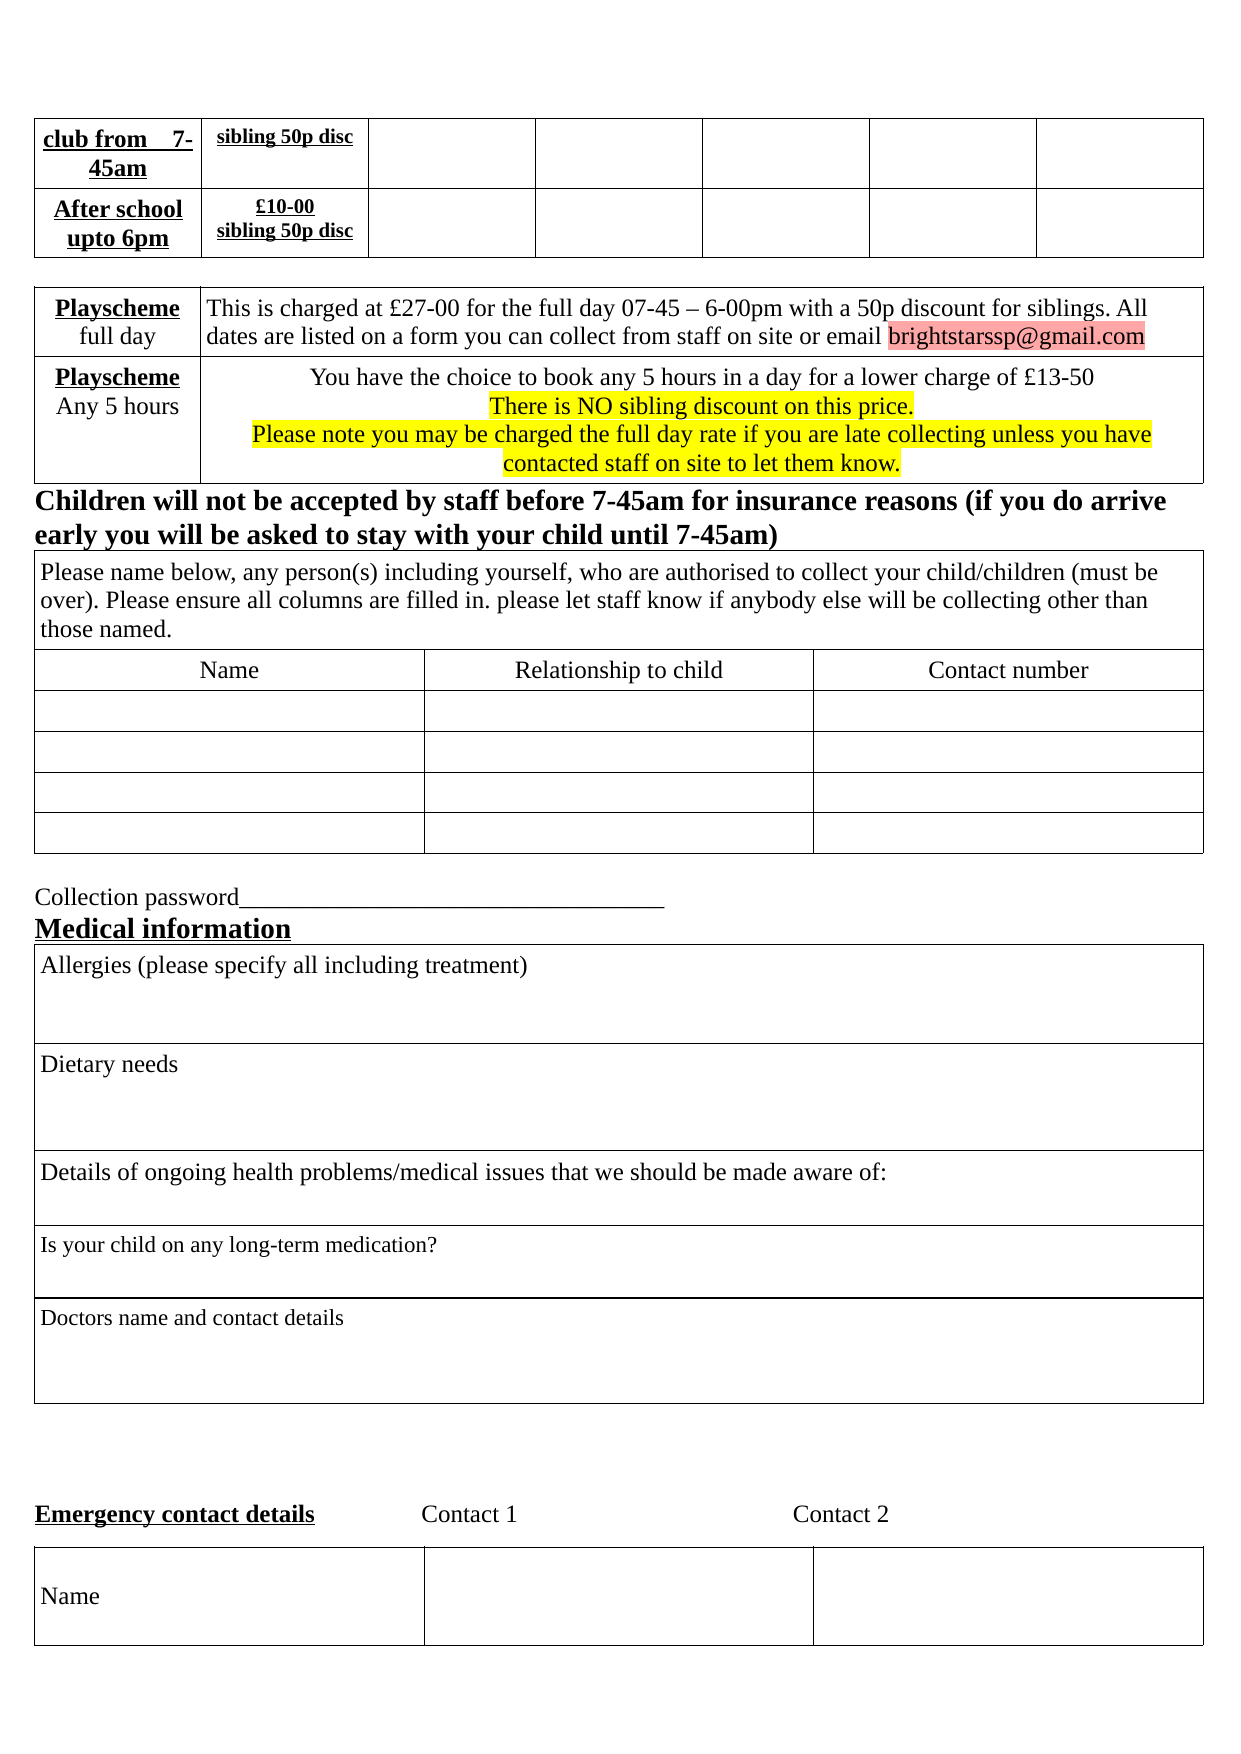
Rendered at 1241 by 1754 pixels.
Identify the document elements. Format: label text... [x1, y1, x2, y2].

table_header Name [35, 650, 424, 690]
table_cell [703, 189, 869, 257]
table_cell [814, 691, 1203, 731]
table_header club from 7-45am [35, 119, 201, 188]
table_header sibling 50p disc [202, 119, 368, 188]
table_header [1037, 119, 1203, 188]
table_header [814, 1548, 1203, 1644]
table_cell [425, 691, 813, 731]
table_cell [35, 732, 424, 771]
table_cell [35, 773, 424, 812]
table_cell [814, 773, 1203, 812]
table_cell [814, 813, 1203, 853]
table_cell You have the choice to book any 5 hours in a day for a lower charge of £13-50 There is NO sibling discount on this price. Please note you may be charged the full day rate if you are late collecting unless you have contacted staff on site to let them know. [201, 357, 1203, 483]
table_cell [369, 189, 535, 257]
text Collection password__________________________________ [34, 882, 1203, 911]
table_header [425, 1548, 813, 1644]
text Children will not be accepted by staff before 7-45am for insurance reasons (if you do arrive early you will be asked to stay with your child until 7-45am) [34, 484, 1203, 550]
table_header This is charged at £27-00 for the full day 07-45 – 6-00pm with a 50p discount for siblings. All dates are listed on a form you can collect from staff on site or email brightstarssp@gmail.com [201, 288, 1203, 356]
table_header [369, 119, 535, 188]
table_header Doctors name and contact details [35, 1299, 1203, 1403]
table_header Allergies (please specify all including treatment) [35, 945, 1203, 1043]
table_cell [35, 813, 424, 853]
text Emergency contact details Contact 1 Contact 2 [34, 1499, 1203, 1527]
table_header [703, 119, 869, 188]
table_cell [1037, 189, 1203, 257]
table_header Playscheme full day [35, 288, 200, 356]
table_header Relationship to child [425, 650, 813, 690]
table_header Name [35, 1548, 424, 1644]
table_header [536, 119, 702, 188]
table_cell Details of ongoing health problems/medical issues that we should be made aware of: [35, 1151, 1203, 1225]
table_cell [870, 189, 1036, 257]
table_cell [536, 189, 702, 257]
table_cell [35, 691, 424, 731]
table_cell [425, 813, 813, 853]
table_header [870, 119, 1036, 188]
table_header Is your child on any long-term medication? [35, 1226, 1203, 1297]
table_cell After school upto 6pm [35, 189, 201, 257]
table_cell [814, 732, 1203, 771]
table_cell [425, 773, 813, 812]
table_header Contact number [814, 650, 1203, 690]
text Medical information [34, 911, 1203, 944]
table_cell [425, 732, 813, 771]
table_cell Dietary needs [35, 1044, 1203, 1150]
table_header Please name below, any person(s) including yourself, who are authorised to collect your child/children (must be over). Please ensure all columns are filled in. please let staff know if anybody else will be collecting other than those named. [35, 551, 1203, 649]
table_cell Playscheme Any 5 hours [35, 357, 200, 483]
table_cell £10-00 sibling 50p disc [202, 189, 368, 257]
